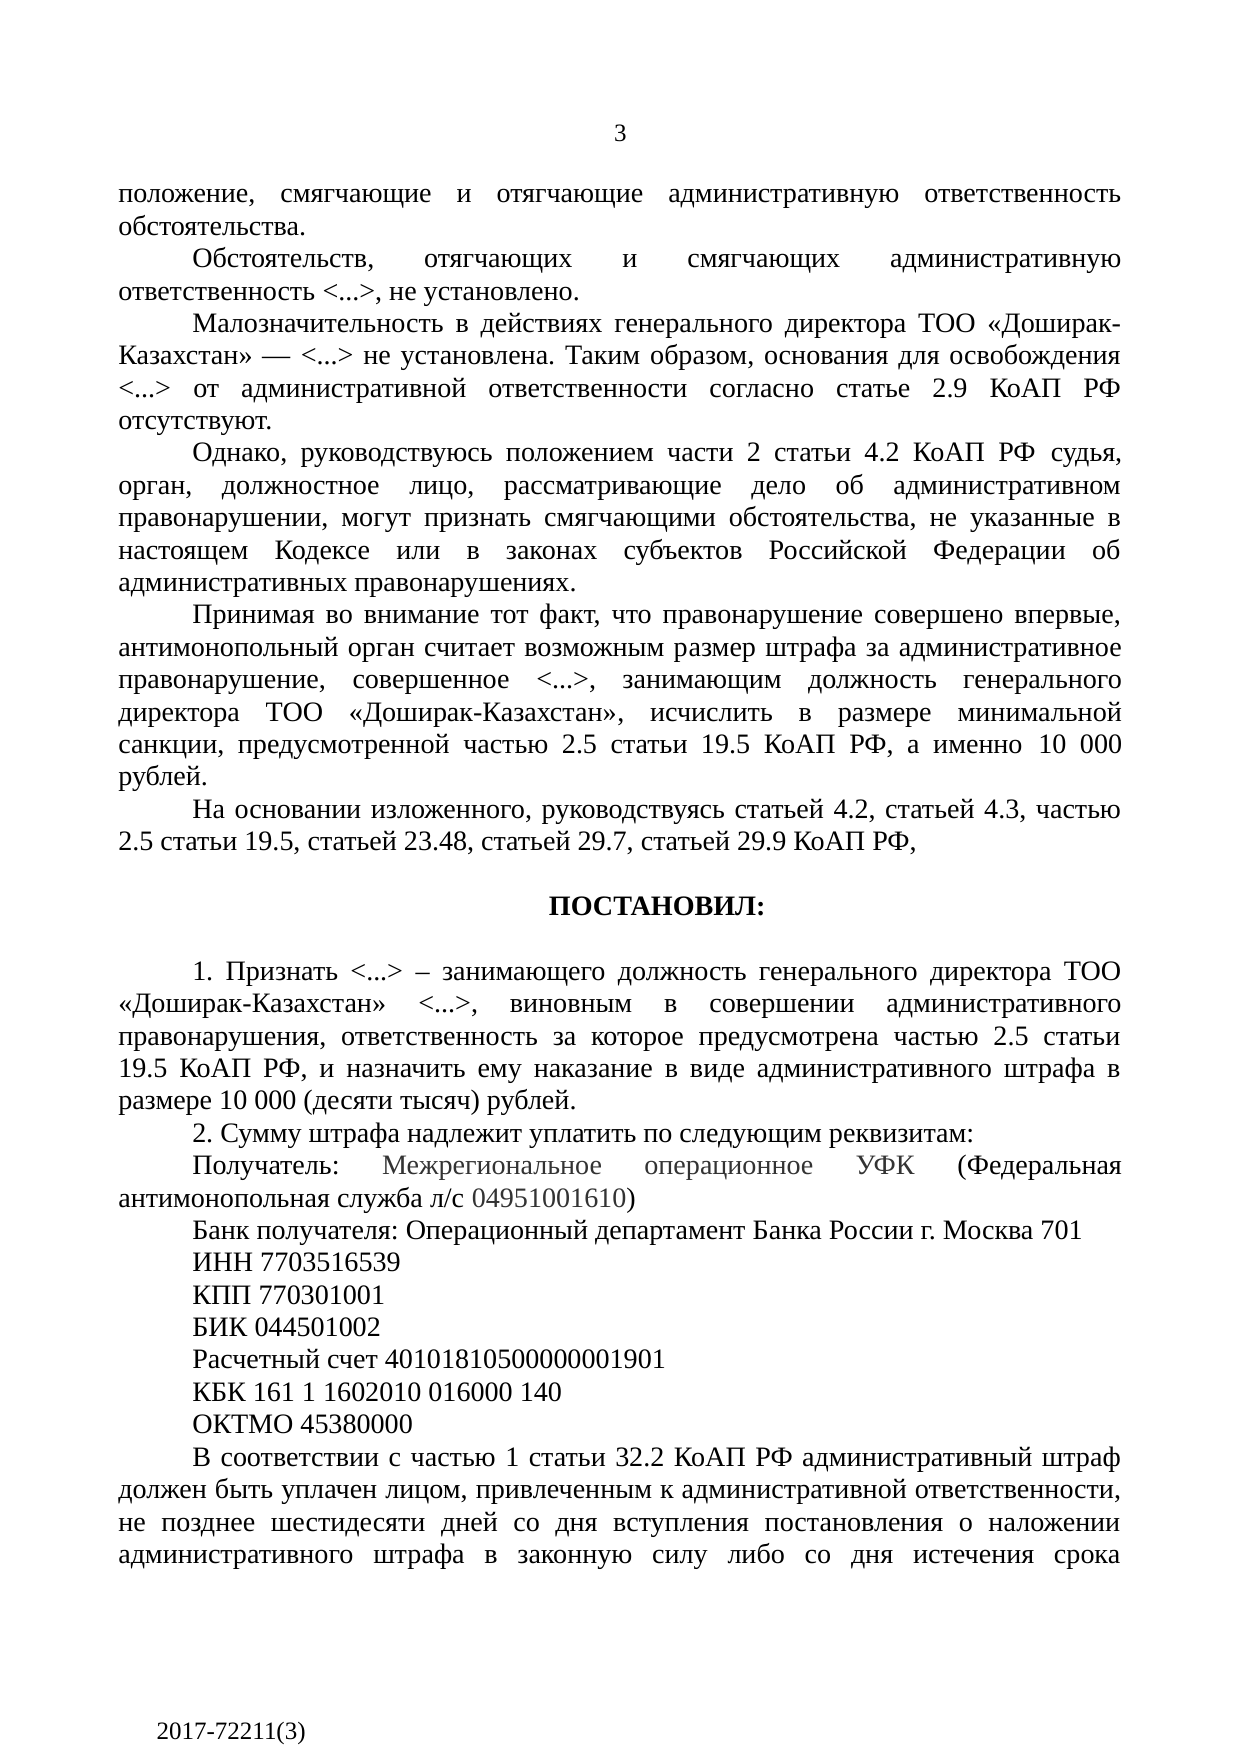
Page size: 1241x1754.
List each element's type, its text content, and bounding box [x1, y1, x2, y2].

text ПОСТАНОВИЛ: [118, 889, 1122, 921]
text Малозначительность в действиях генерального директора ТОО «Доширак-Казахстан» — <...> не установлена. Таким образом, основания для освобождения <...> от административной ответственности согласно статье 2.9 КоАП РФ отсутствуют. [118, 306, 1122, 436]
text 1. Признать <...> – занимающего должность генерального директора ТОО «Доширак-Казахстан» <...>, виновным в совершении административного правонарушения, ответственность за которое предусмотрена частью 2.5 статьи 19.5 КоАП РФ, и назначить ему наказание в виде административного штрафа в размере 10 000 (десяти тысяч) рублей. [118, 954, 1122, 1116]
text В соответствии с частью 1 статьи 32.2 КоАП РФ административный штраф должен быть уплачен лицом, привлеченным к административной ответственности, не позднее шестидесяти дней со дня вступления постановления о наложении административного штрафа в законную силу либо со дня истечения срока [118, 1440, 1122, 1569]
text Получатель: Межрегиональное операционное УФК (Федеральная антимонопольная служба л/с 04951001610) [118, 1148, 1122, 1213]
text КПП 770301001 [118, 1278, 1122, 1310]
text ИНН 7703516539 [118, 1245, 1122, 1278]
text Расчетный счет 40101810500000001901 [118, 1343, 1122, 1375]
text БИК 044501002 [118, 1310, 1122, 1343]
text КБК 161 1 1602010 016000 140 [118, 1375, 1122, 1407]
text положение, смягчающие и отягчающие административную ответственность обстоятельства. [118, 176, 1122, 241]
text Однако, руководствуюсь положением части 2 статьи 4.2 КоАП РФ судья, орган, должностное лицо, рассматривающие дело об административном правонарушении, могут признать смягчающими обстоятельства, не указанные в настоящем Кодексе или в законах субъектов Российской Федерации об административных правонарушениях. [118, 436, 1122, 597]
text Банк получателя: Операционный департамент Банка России г. Москва 701 [118, 1213, 1122, 1245]
text На основании изложенного, руководствуясь статьей 4.2, статьей 4.3, частью 2.5 статьи 19.5, статьей 23.48, статьей 29.7, статьей 29.9 КоАП РФ, [118, 792, 1122, 857]
text Принимая во внимание тот факт, что правонарушение совершено впервые, антимонопольный орган считает возможным размер штрафа за административное правонарушение, совершенное <...>, занимающим должность генерального директора ТОО «Доширак-Казахстан», исчислить в размере минимальной санкции, предусмотренной частью 2.5 статьи 19.5 КоАП РФ, а именно 10 000 рублей. [118, 597, 1122, 792]
text Обстоятельств, отягчающих и смягчающих административную ответственность <...>, не установлено. [118, 241, 1122, 306]
text 2. Сумму штрафа надлежит уплатить по следующим реквизитам: [118, 1116, 1122, 1148]
text ОКТМО 45380000 [118, 1407, 1122, 1440]
